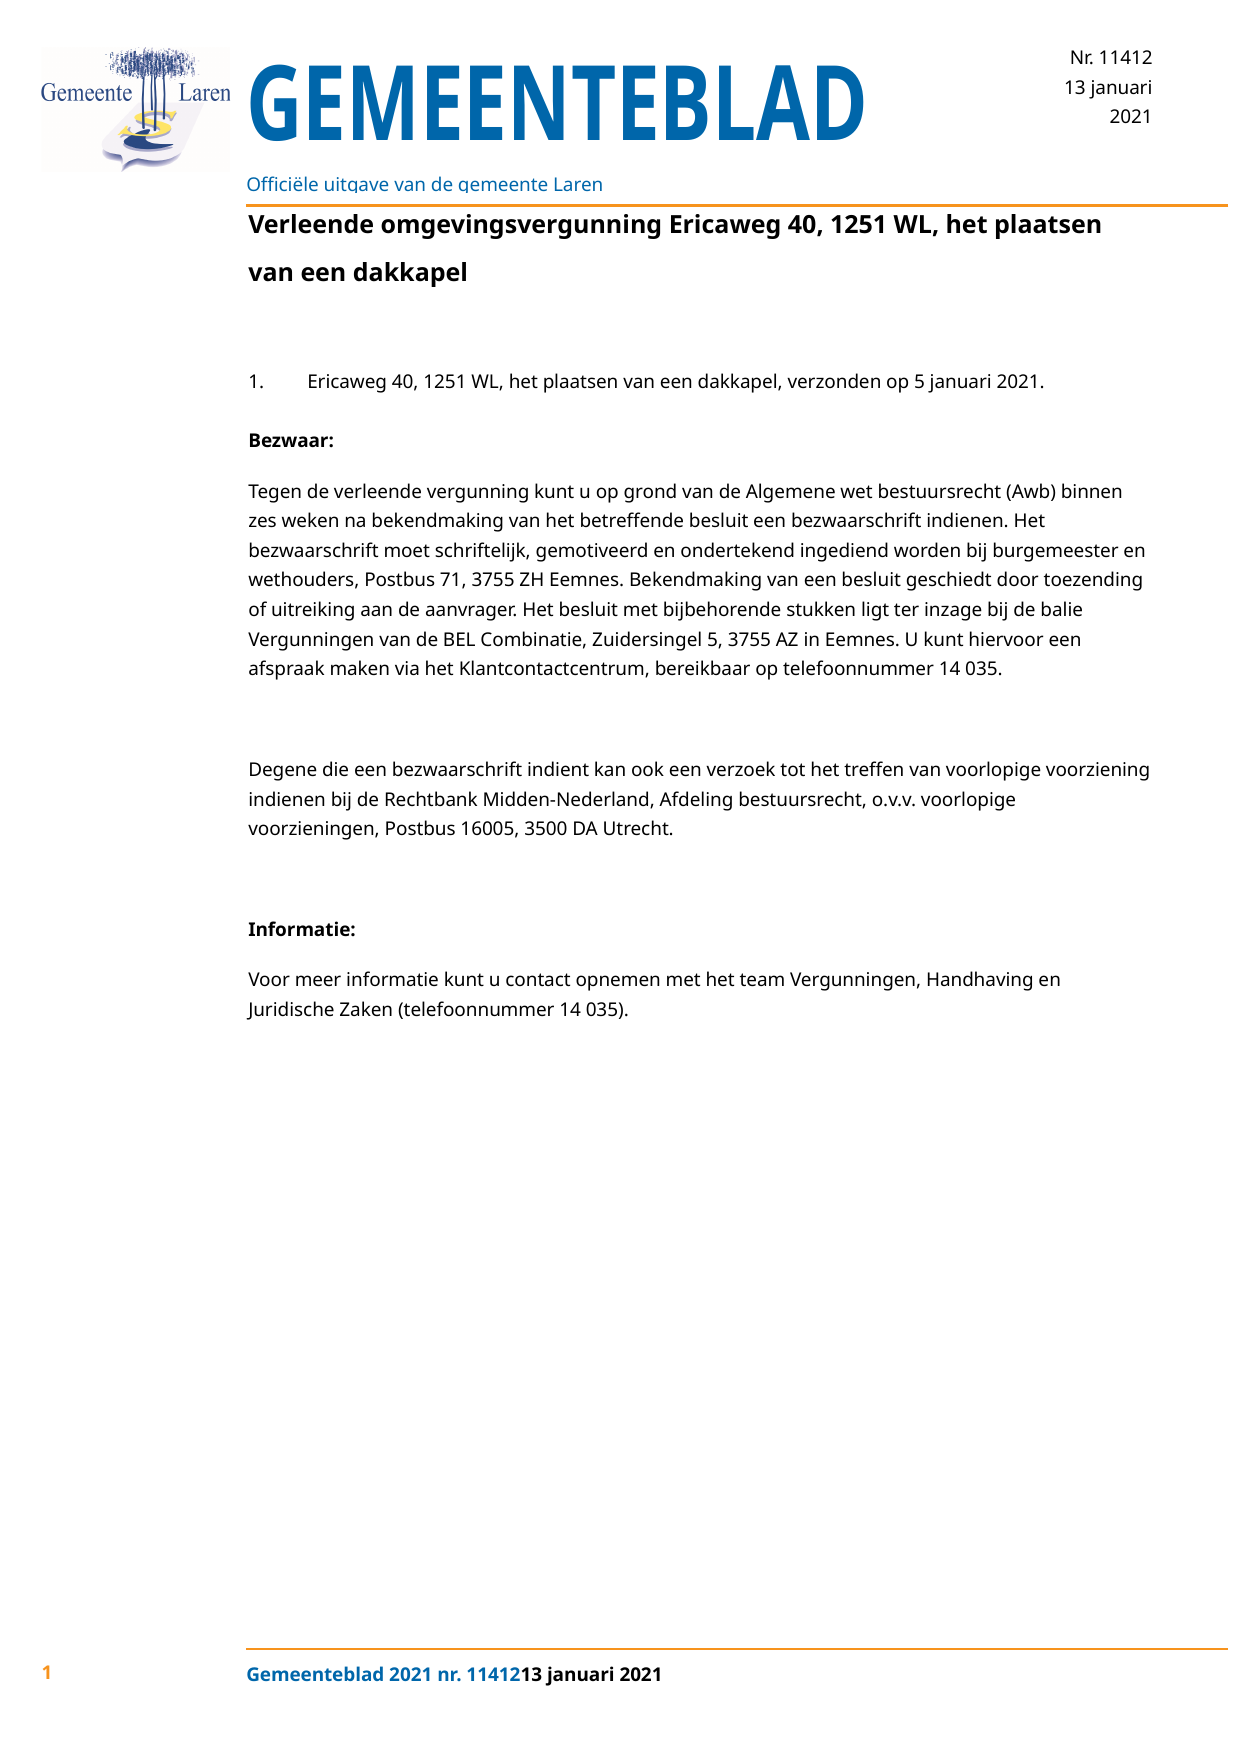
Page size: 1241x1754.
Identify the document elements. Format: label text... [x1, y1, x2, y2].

text Informatie: [248, 916, 1152, 942]
list Ericaweg 40, 1251 WL, het plaatsen van een dakkapel, verzonden op 5 januari 2021. [248, 368, 1152, 394]
text Bezwaar: [248, 427, 1152, 453]
text Voor meer informatie kunt u contact opnemen met het team Vergunningen, Handhaving en Juridische Zaken (telefoonnummer 14 035). [248, 967, 1152, 1022]
picture [41, 47, 231, 172]
text Tegen de verleende vergunning kunt u op grond van de Algemene wet bestuursrecht (Awb) binnen zes weken na bekendmaking van het betreffende besluit een bezwaarschrift indienen. Het bezwaarschrift moet schriftelijk, gemotiveerd en ondertekend ingediend worden bij burgemeester en wethouders, Postbus 71, 3755 ZH Eemnes. Bekendmaking van een besluit geschiedt door toezending of uitreiking aan de aanvrager. Het besluit met bijbehorende stukken ligt ter inzage bij de balie Vergunningen van de BEL Combinatie, Zuidersingel 5, 3755 AZ in Eemnes. U kunt hiervoor een afspraak maken via het Klantcontactcentrum, bereikbaar op telefoonnummer 14 035. [248, 478, 1152, 681]
text Degene die een bezwaarschrift indient kan ook een verzoek tot het treffen van voorlopige voorziening indienen bij de Rechtbank Midden-Nederland, Afdeling bestuursrecht, o.v.v. voorlopige voorzieningen, Postbus 16005, 3500 DA Utrecht. [248, 756, 1152, 841]
text Verleende omgevingsvergunning Ericaweg 40, 1251 WL, het plaatsen van een dakkapel [248, 207, 1152, 288]
